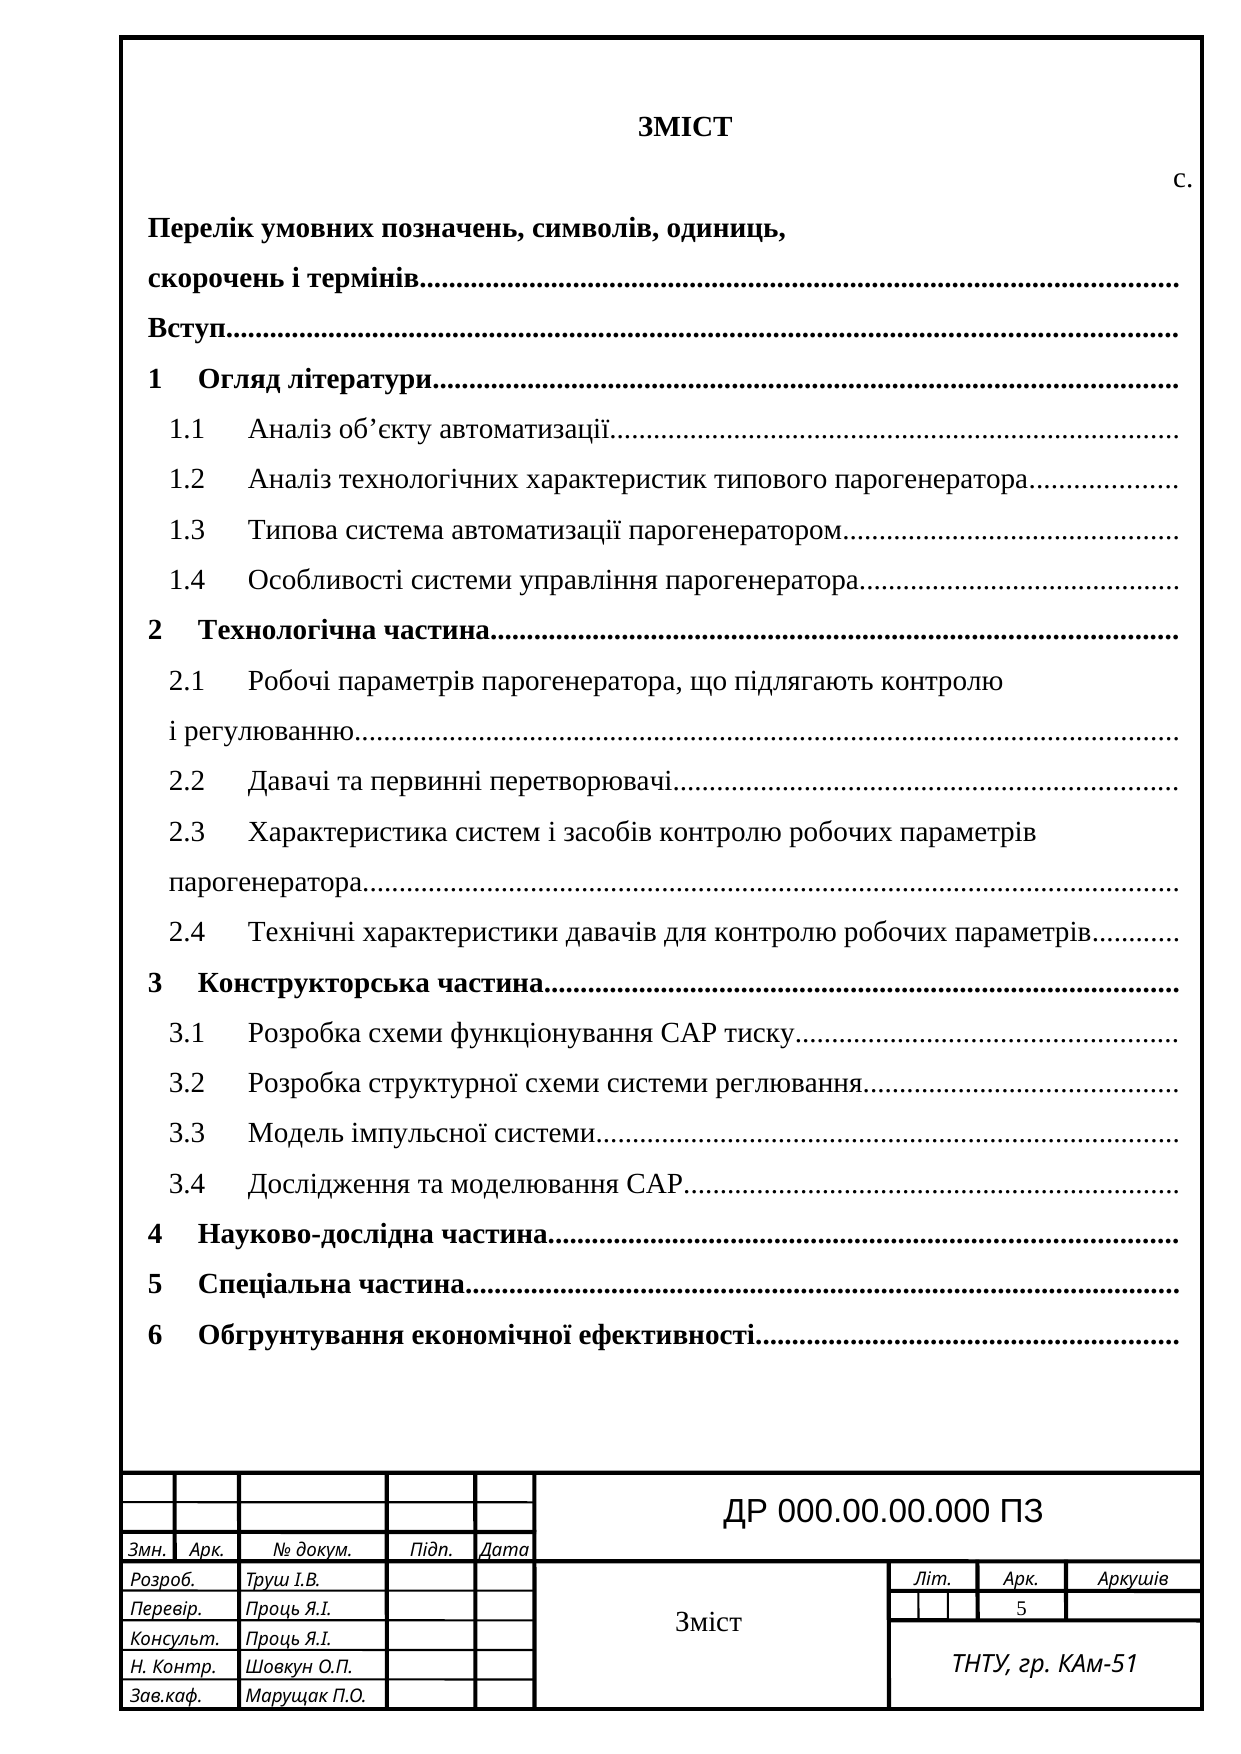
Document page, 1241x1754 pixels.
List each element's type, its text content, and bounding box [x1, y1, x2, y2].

text с. [148, 160, 1193, 193]
text і регулюванню [168, 713, 1193, 747]
text Перелік умовних позначень, символів, одиниць, [148, 210, 1193, 243]
text 2.2 Давачі та первинні перетворювачі [168, 763, 1193, 797]
text 3.4 Дослідження та моделювання САР. [168, 1166, 1193, 1199]
text 2.4 Технічні характеристики давачів для контролю робочих параметрів [168, 914, 1193, 948]
text 5 Спеціальна частина [148, 1267, 1193, 1300]
text 2.3 Характеристика систем і засобів контролю робочих параметрів парогенератора. [168, 814, 1193, 898]
subtitle ЗМІСТ [148, 109, 1193, 143]
text Вступ [148, 311, 1193, 344]
text 6 Обгрунтування економічної ефективності [148, 1317, 1193, 1350]
text 1.1 Аналіз об’єкту автоматизації [168, 411, 1193, 445]
text 4 Науково-дослідна частина [148, 1216, 1193, 1250]
text 1.2 Аналіз технологічних характеристик типового парогенератора [168, 462, 1193, 495]
text 2 Технологічна частина. [148, 612, 1193, 646]
text 3 Конструкторська частина [148, 965, 1193, 998]
text 1.4 Особливості системи управління парогенератора [168, 562, 1193, 596]
text 1.3 Типова система автоматизації парогенератором [168, 512, 1193, 545]
text 3.2 Розробка структурної схеми системи реглювання [168, 1065, 1193, 1099]
text 2.1 Робочі параметрів парогенератора, що підлягають контролю [168, 663, 1193, 696]
text 3.3 Модель імпульсної системи [168, 1116, 1193, 1149]
text 1 Огляд літератури [148, 361, 1193, 394]
text 3.1 Розробка схеми функціонування САР тиску [168, 1015, 1193, 1048]
text скорочень і термінів [148, 260, 1193, 294]
